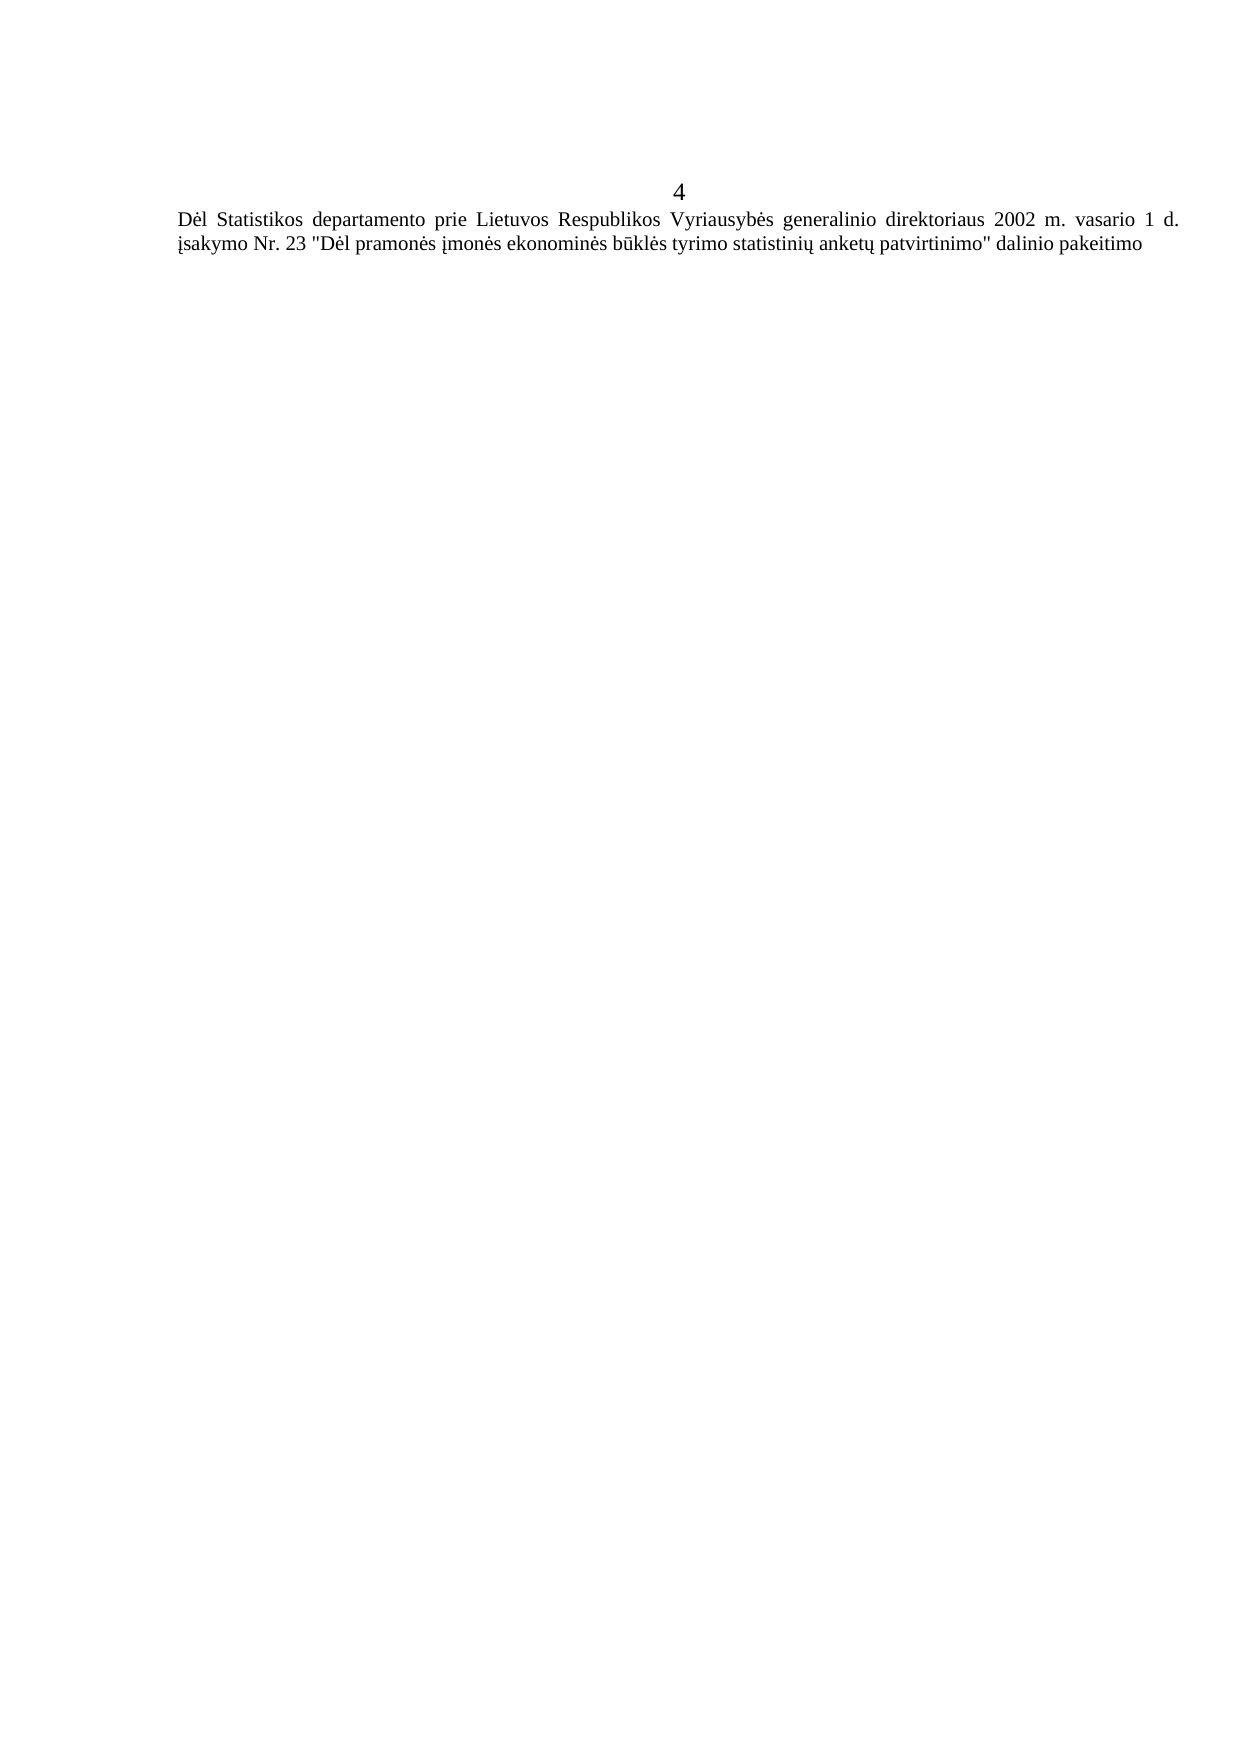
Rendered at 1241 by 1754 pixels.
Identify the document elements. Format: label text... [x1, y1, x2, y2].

text Dėl Statistikos departamento prie Lietuvos Respublikos Vyriausybės generalinio direktoriaus 2002 m. vasario 1 d. įsakymo Nr. 23 "Dėl pramonės įmonės ekonominės būklės tyrimo statistinių anketų patvirtinimo" dalinio pakeitimo [177, 207, 1181, 255]
